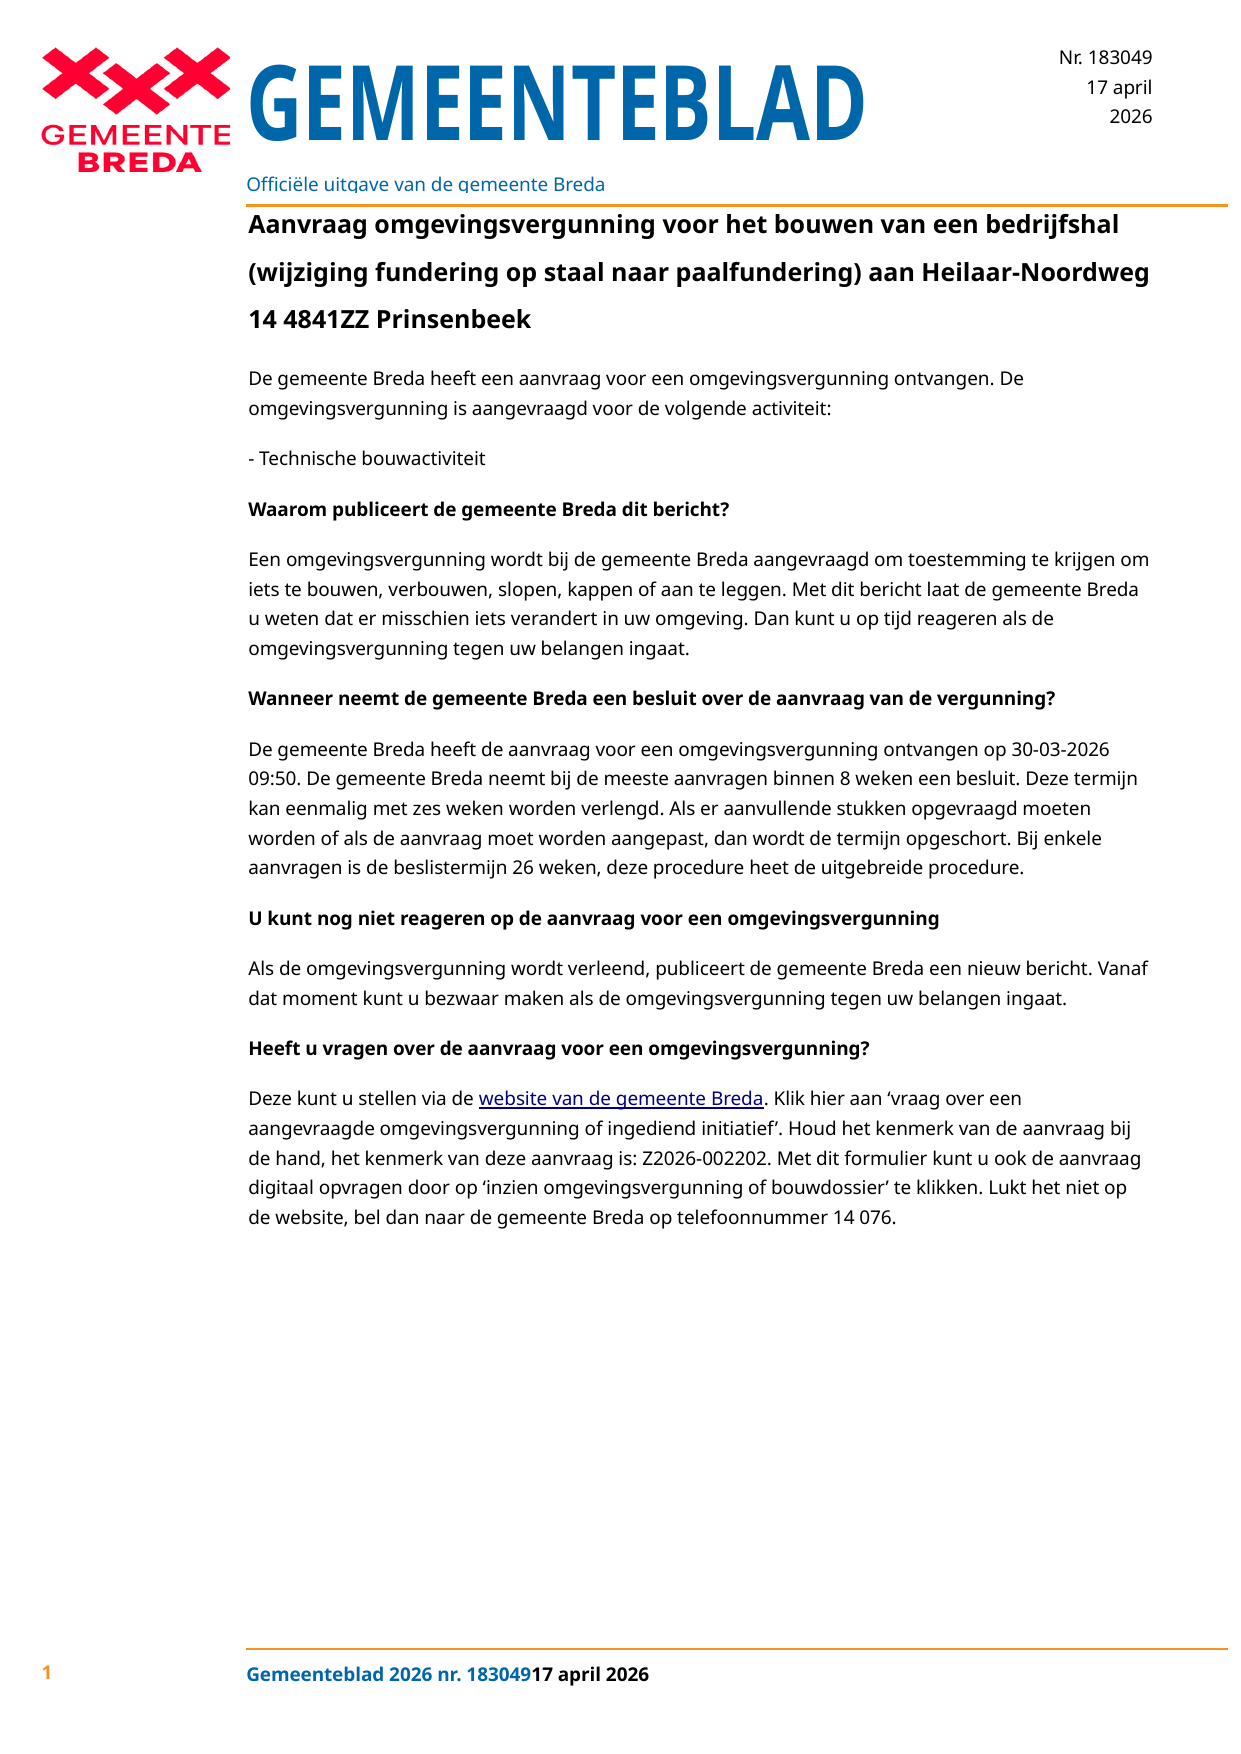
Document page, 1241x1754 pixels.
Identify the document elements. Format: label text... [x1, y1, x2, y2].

text - Technische bouwactiviteit [248, 446, 1152, 471]
text Waarom publiceert de gemeente Breda dit bericht? [248, 496, 1152, 522]
text De gemeente Breda heeft de aanvraag voor een omgevingsvergunning ontvangen op 30-03-2026 09:50. De gemeente Breda neemt bij de meeste aanvragen binnen 8 weken een besluit. Deze termijn kan eenmalig met zes weken worden verlengd. Als er aanvullende stukken opgevraagd moeten worden of als de aanvraag moet worden aangepast, dan wordt de termijn opgeschort. Bij enkele aanvragen is de beslistermijn 26 weken, deze procedure heet de uitgebreide procedure. [248, 736, 1152, 880]
text Als de omgevingsvergunning wordt verleend, publiceert de gemeente Breda een nieuw bericht. Vanaf dat moment kunt u bezwaar maken als de omgevingsvergunning tegen uw belangen ingaat. [248, 955, 1152, 1010]
text Een omgevingsvergunning wordt bij de gemeente Breda aangevraagd om toestemming te krijgen om iets te bouwen, verbouwen, slopen, kappen of aan te leggen. Met dit bericht laat de gemeente Breda u weten dat er misschien iets verandert in uw omgeving. Dan kunt u op tijd reageren als de omgevingsvergunning tegen uw belangen ingaat. [248, 546, 1152, 661]
text Heeft u vragen over de aanvraag voor een omgevingsvergunning? [248, 1035, 1152, 1061]
text U kunt nog niet reageren op de aanvraag voor een omgevingsvergunning [248, 905, 1152, 930]
text Deze kunt u stellen via de website van de gemeente Breda. Klik hier aan ‘vraag over een aangevraagde omgevingsvergunning of ingediend initiatief’. Houd het kenmerk van de aanvraag bij de hand, het kenmerk van deze aanvraag is: Z2026-002202. Met dit formulier kunt u ook de aanvraag digitaal opvragen door op ‘inzien omgevingsvergunning of bouwdossier’ te klikken. Lukt het niet op de website, bel dan naar de gemeente Breda op telefoonnummer 14 076. [248, 1086, 1152, 1229]
picture [41, 47, 231, 172]
text Wanneer neemt de gemeente Breda een besluit over de aanvraag van de vergunning? [248, 686, 1152, 711]
text Aanvraag omgevingsvergunning voor het bouwen van een bedrijfshal (wijziging fundering op staal naar paalfundering) aan Heilaar-Noordweg 14 4841ZZ Prinsenbeek [248, 207, 1152, 336]
text De gemeente Breda heeft een aanvraag voor een omgevingsvergunning ontvangen. De omgevingsvergunning is aangevraagd voor de volgende activiteit: [248, 366, 1152, 421]
